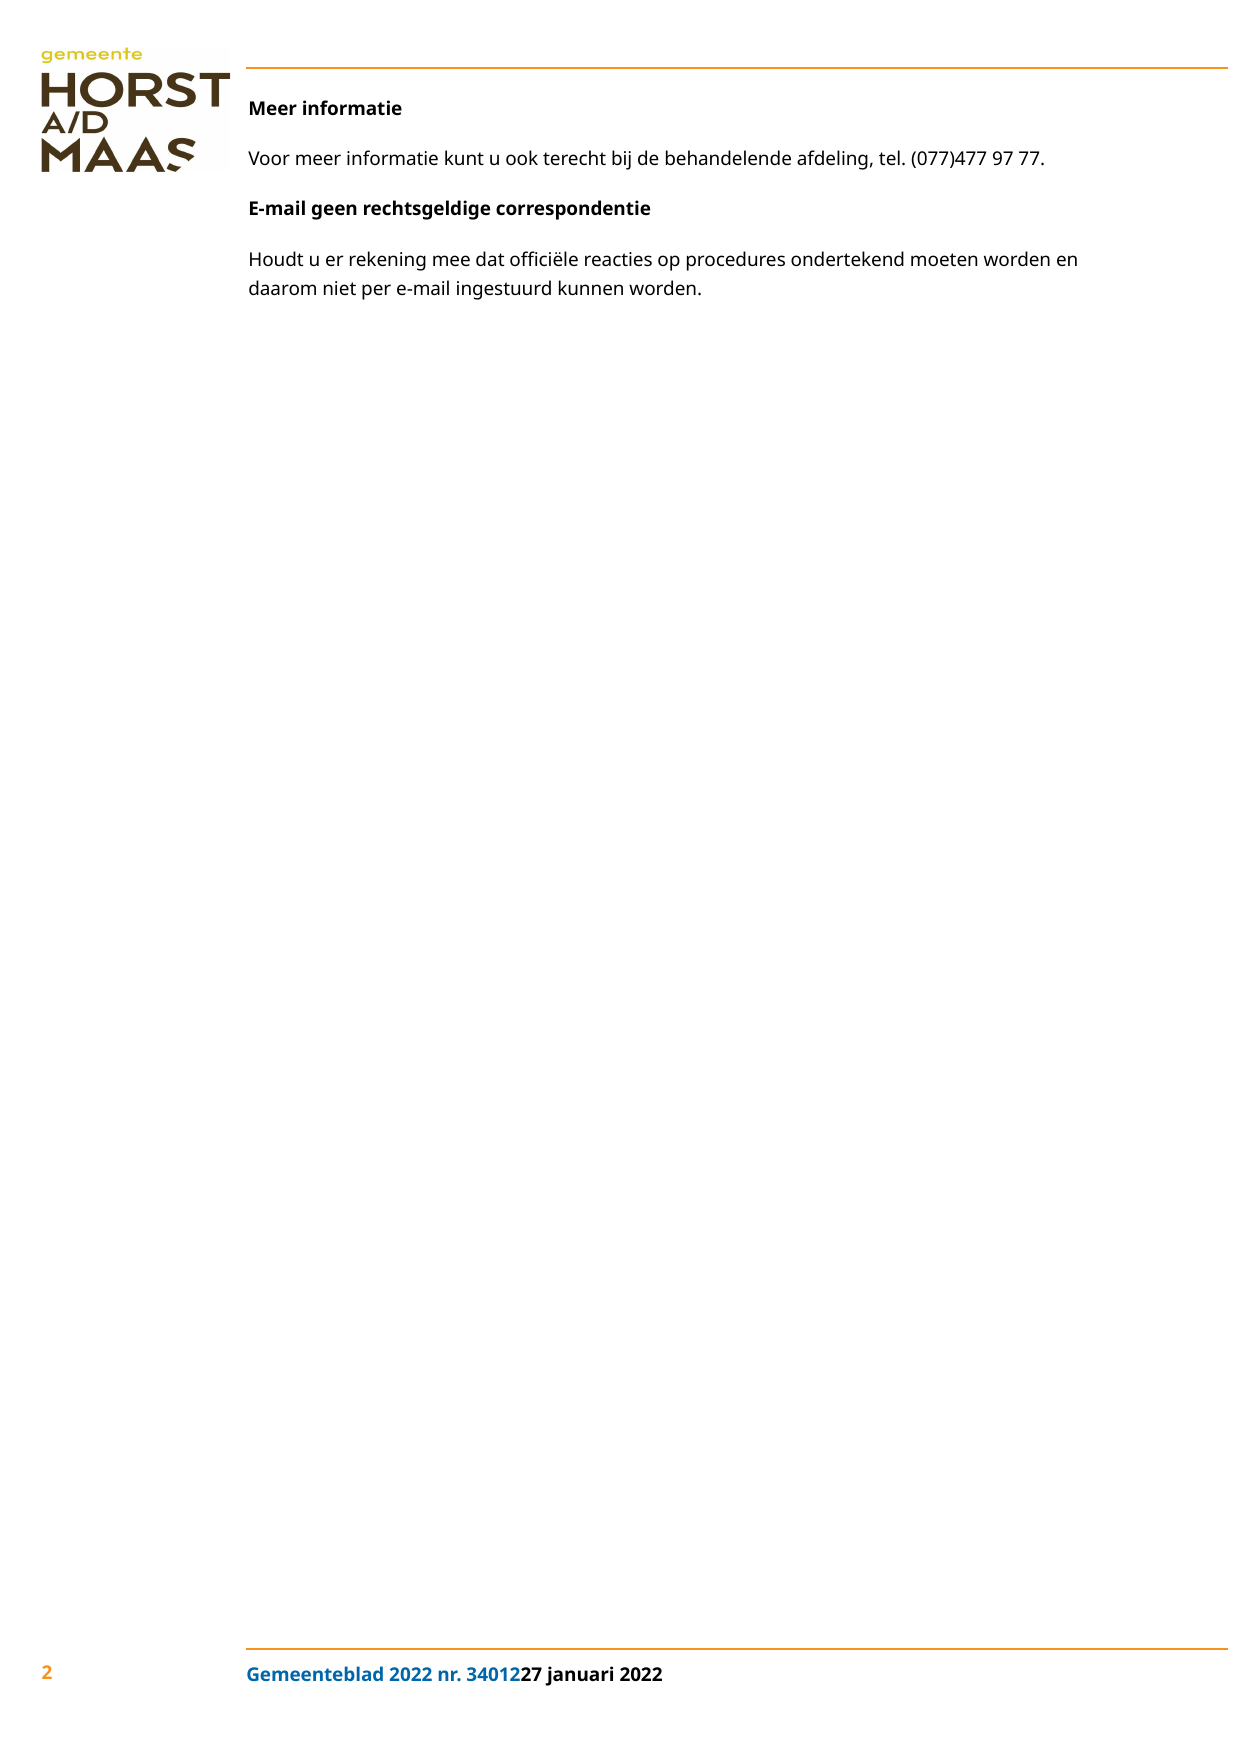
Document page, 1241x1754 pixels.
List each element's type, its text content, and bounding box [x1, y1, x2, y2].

text Meer informatie [248, 95, 1152, 121]
text E-mail geen rechtsgeldige correspondentie [248, 196, 1152, 221]
text Voor meer informatie kunt u ook terecht bij de behandelende afdeling, tel. (077)477 97 77. [248, 145, 1152, 171]
picture [41, 47, 231, 172]
text Houdt u er rekening mee dat officiële reacties op procedures ondertekend moeten worden en daarom niet per e-mail ingestuurd kunnen worden. [248, 246, 1152, 301]
